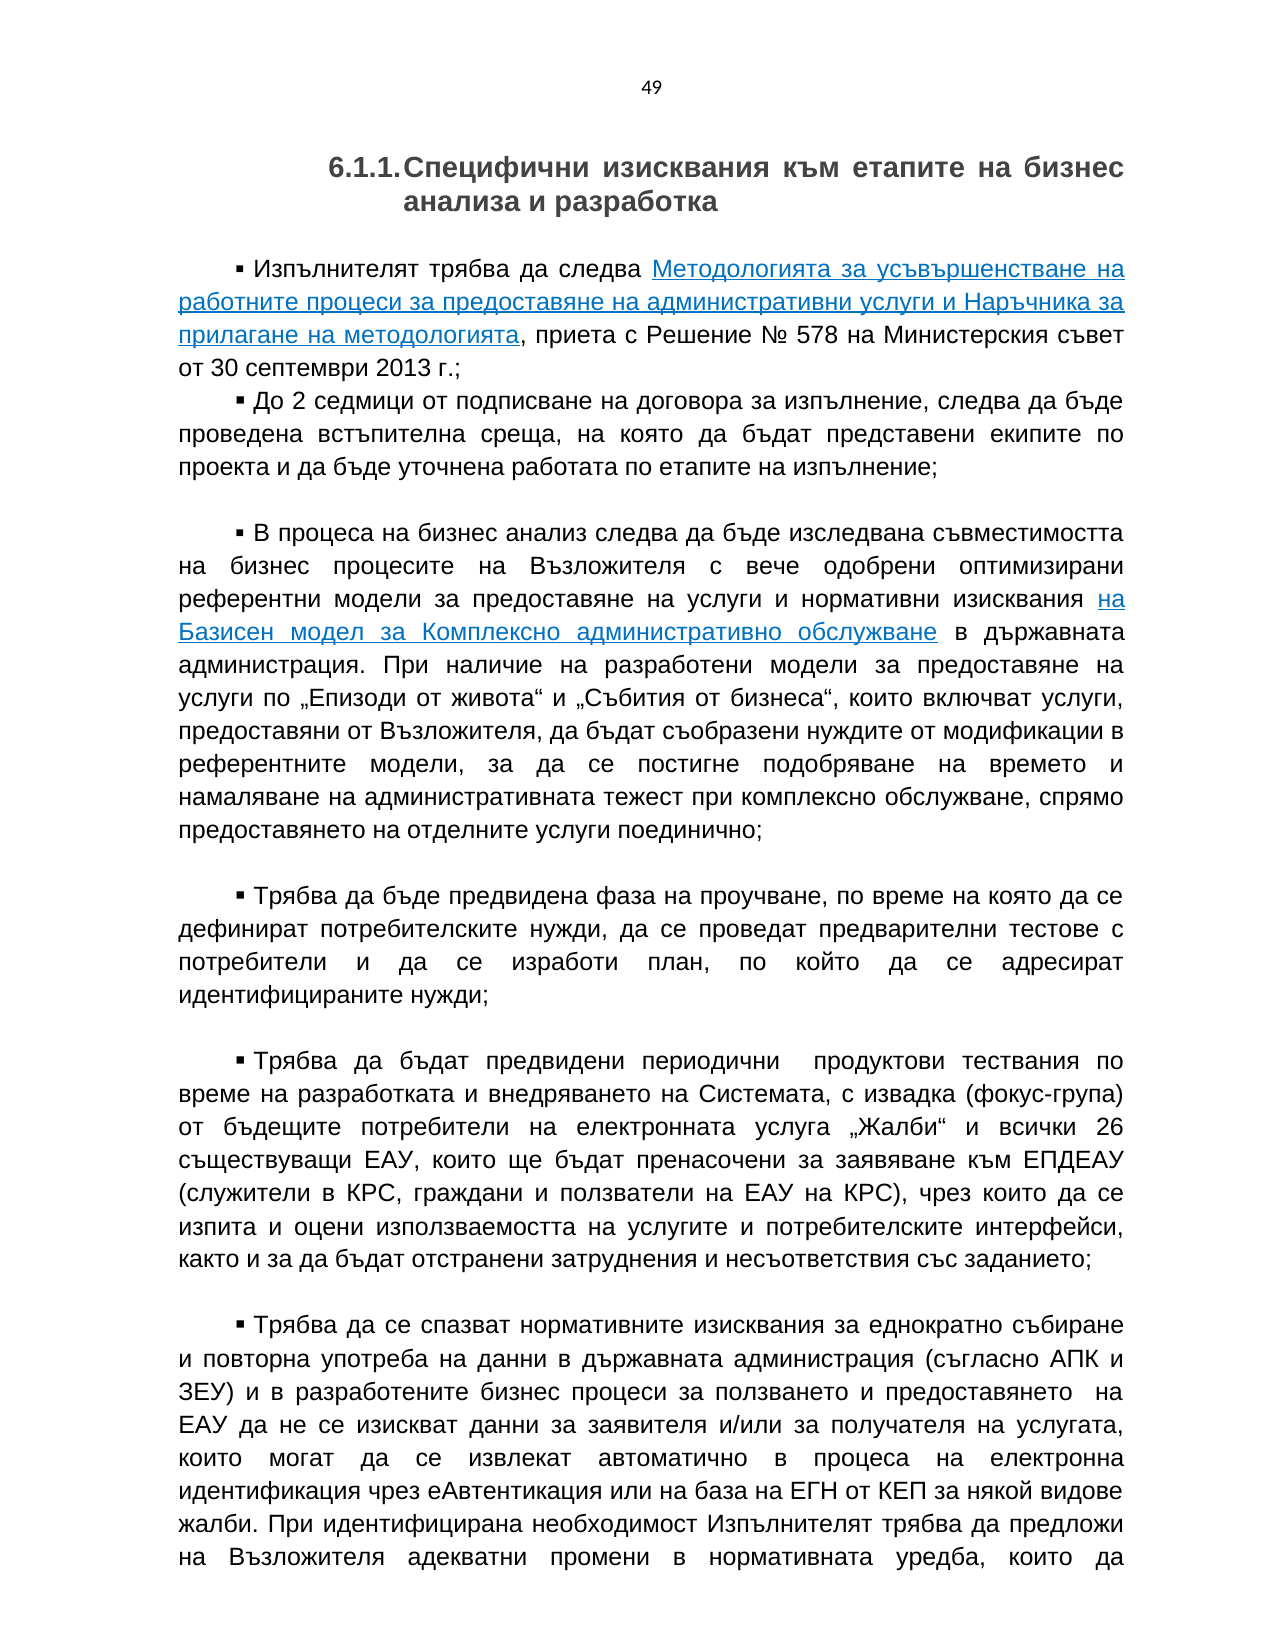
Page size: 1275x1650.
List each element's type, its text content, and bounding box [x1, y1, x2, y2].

list Трябва да се спазват нормативните изисквания за еднократно събиране и повторна употреба на данни в държавната администрация (съгласно АПК и ЗЕУ) и в разработените бизнес процеси за ползването и предоставянето на ЕАУ да не се изискват данни за заявителя и/или за получателя на услугата, които могат да се извлекат автоматично в процеса на електронна идентификация чрез еАвтентикация или на база на ЕГН от КЕП за някой видове жалби. При идентифицирана необходимост Изпълнителят трябва да предложи на Възложителя адекватни промени в нормативната уредба, които да [178, 1311, 1125, 1571]
list Трябва да бъдат предвидени периодични продуктови тествания по време на разработката и внедряването на Системата, с извадка (фокус-група) от бъдещите потребители на електронната услуга „Жалби“ и всички 26 съществуващи ЕАУ, които ще бъдат пренасочени за заявяване към ЕПДЕАУ (служители в КРС, граждани и ползватели на ЕАУ на КРС), чрез които да се изпита и оцени използваемостта на услугите и потребителските интерфейси, както и за да бъдат отстранени затруднения и несъответствия със заданието; [178, 1046, 1125, 1273]
subtitle Специфични изисквания към етапите на бизнес анализа и разработка [328, 150, 1125, 217]
list прилагане на методологията, приета с Решение № 578 на Министерския съвет от 30 септември 2013 г.; [178, 313, 1125, 381]
list Изпълнителят трябва да следва Методологията за усъвършенстване на работните процеси за предоставяне на административни услуги и Наръчника за [178, 253, 1125, 311]
list В процеса на бизнес анализ следва да бъде изследвана съвместимостта на бизнес процесите на Възложителя с вече одобрени оптимизирани референтни модели за предоставяне на услуги и нормативни изисквания на Базисен модел за Комплексно административно обслужване в държавната администрация. При наличие на разработени модели за предоставяне на услуги по „Епизоди от живота“ и „Събития от бизнеса“, които включват услуги, предоставяни от Възложителя, да бъдат съобразени нуждите от модификации в референтните модели, за да се постигне подобряване на времето и намаляване на административната тежест при комплексно обслужване, спрямо предоставянето на отделните услуги поединично; [178, 518, 1125, 844]
list Трябва да бъде предвидена фаза на проучване, по време на която да се дефинират потребителските нужди, да се проведат предварителни тестове с потребители и да се изработи план, по който да се адресират идентифицираните нужди; [178, 881, 1125, 1009]
list До 2 седмици от подписване на договора за изпълнение, следва да бъде проведена встъпителна среща, на която да бъдат представени екипите по проекта и да бъде уточнена работата по етапите на изпълнение; [178, 386, 1125, 481]
